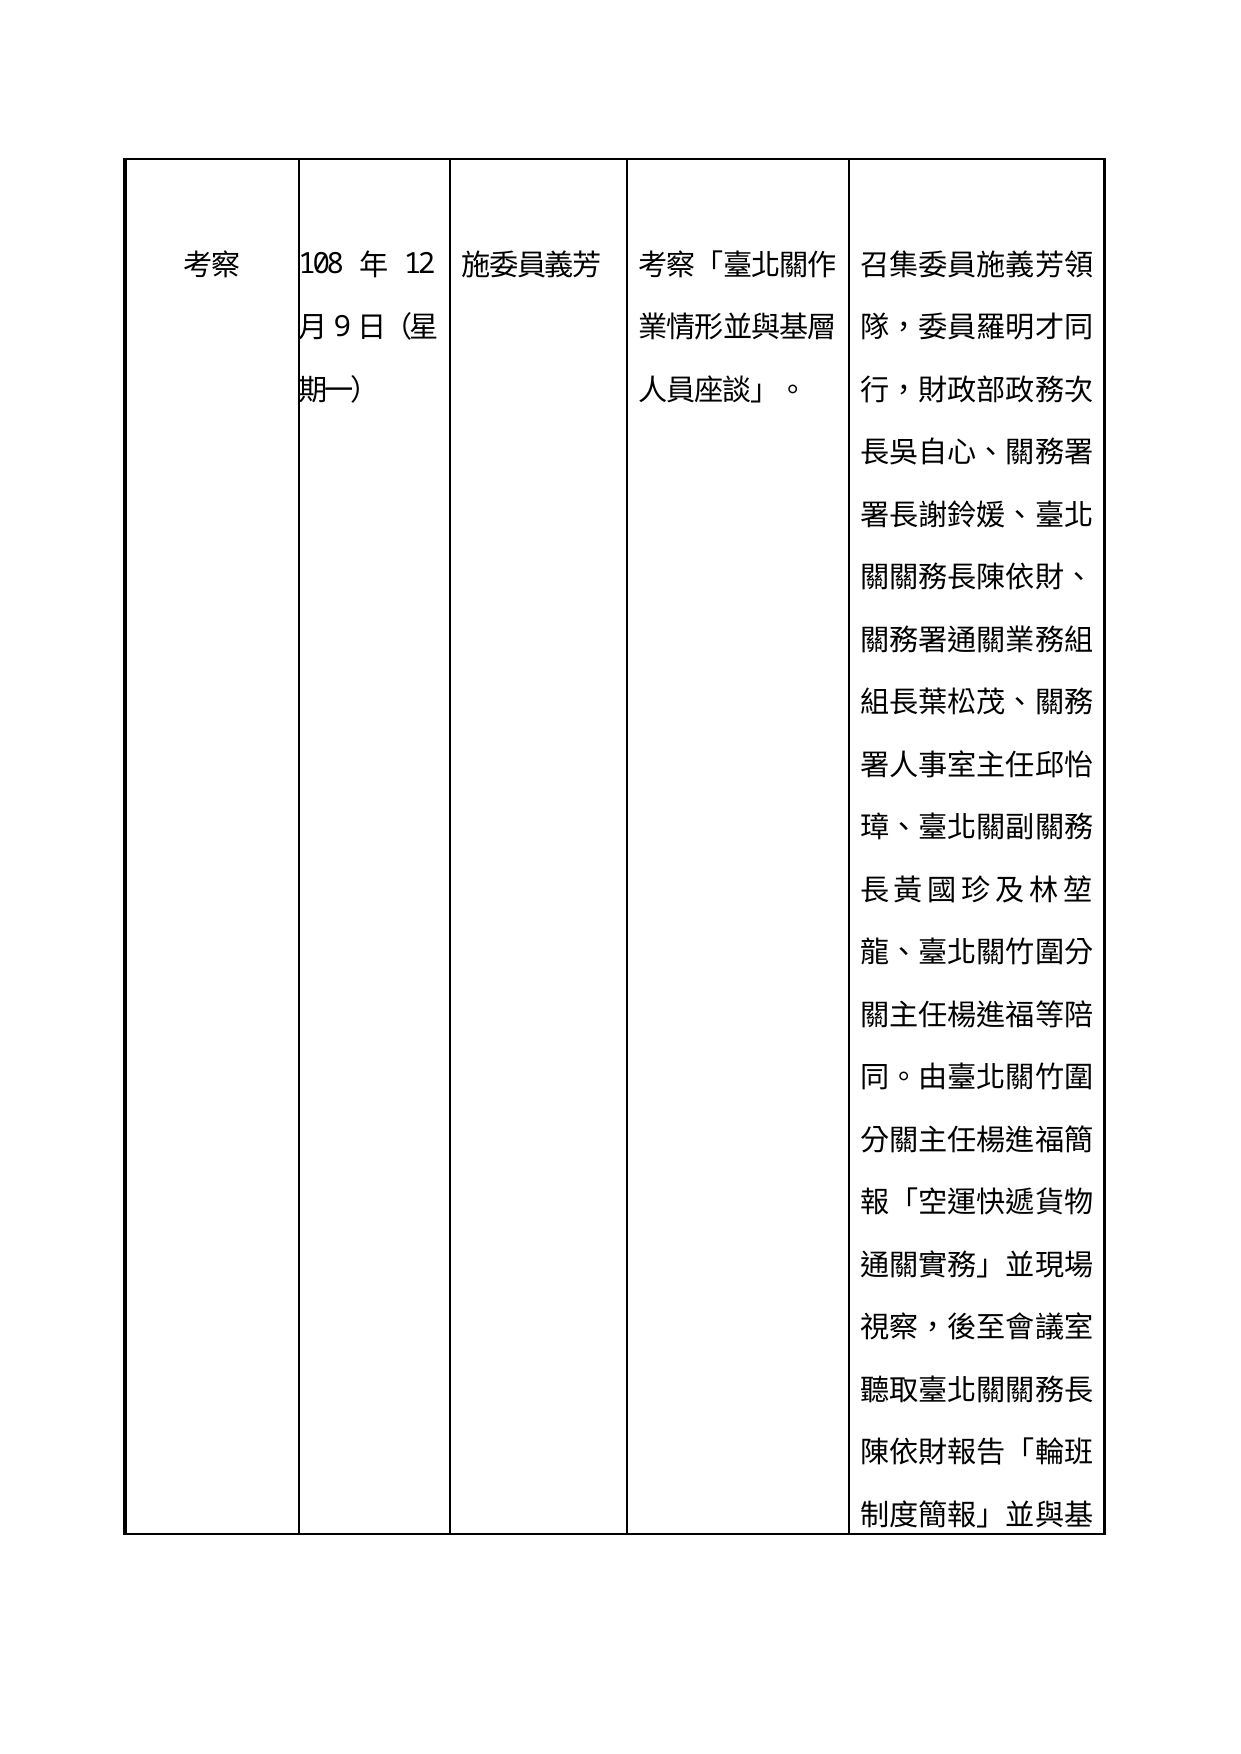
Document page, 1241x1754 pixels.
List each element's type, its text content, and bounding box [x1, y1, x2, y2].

table_cell 108年12月9日（星期一） [300, 160, 449, 1533]
table_cell 考察「臺北關作業情形並與基層人員座談」。 [628, 160, 848, 1533]
table_cell 考察 [127, 160, 298, 1533]
table_cell 召集委員施義芳領隊，委員羅明才同行，財政部政務次長吳自心、關務署署長謝鈴媛、臺北關關務長陳依財、關務署通關業務組組長葉松茂、關務署人事室主任邱怡璋、臺北關副關務長黃國珍及林堃龍、臺北關竹圍分關主任楊進福等陪同。由臺北關竹圍分關主任楊進福簡報「空運快遞貨物通關實務」並現場視察，後至會議室聽取臺北關關務長陳依財報告「輪班制度簡報」並與基 [850, 160, 1103, 1533]
table_cell 施委員義芳 [451, 160, 626, 1533]
